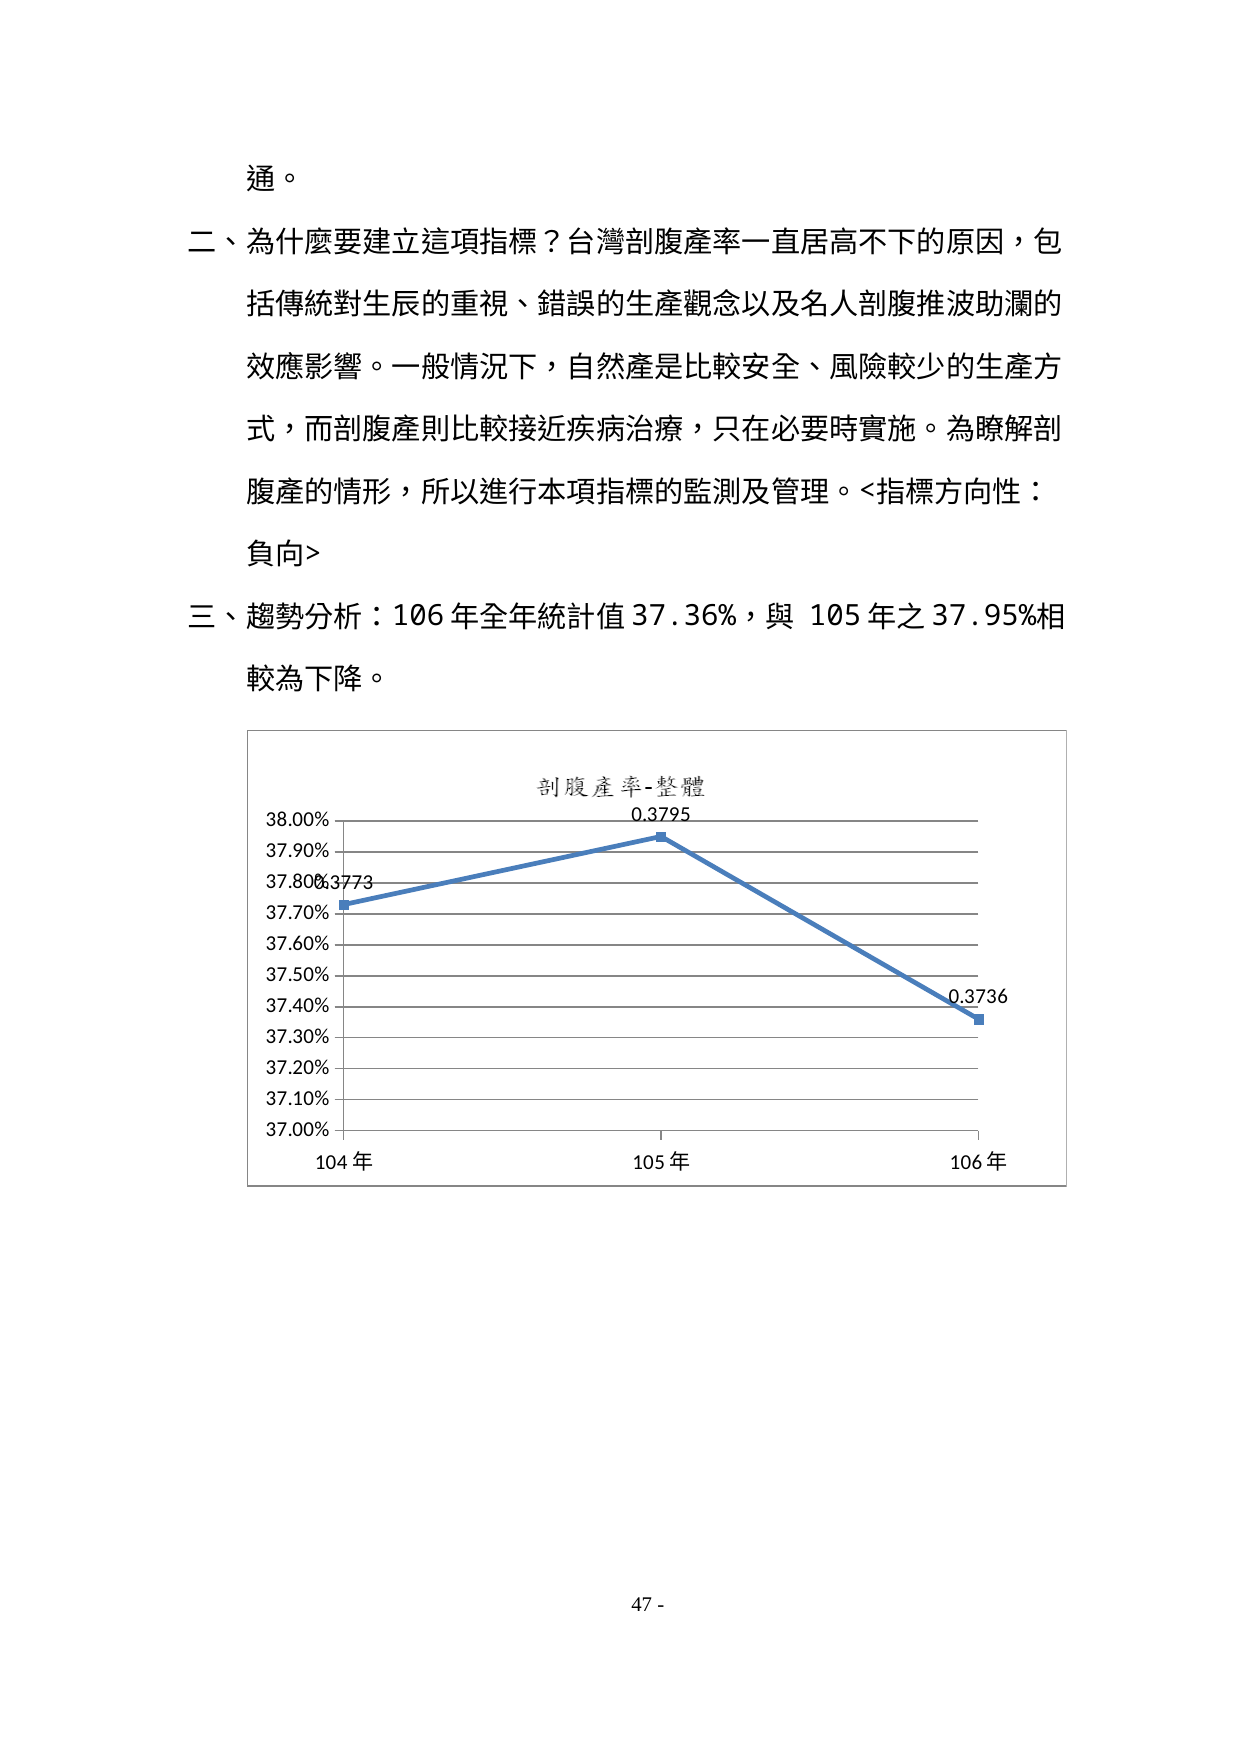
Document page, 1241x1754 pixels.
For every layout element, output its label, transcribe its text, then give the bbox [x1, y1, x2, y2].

text 三、趨勢分析：106年全年統計值37.36%，與 105年之37.95%相較為下降。 [187, 573, 1078, 698]
text 二、為什麼要建立這項指標？台灣剖腹產率一直居高不下的原因，包括傳統對生辰的重視、錯誤的生產觀念以及名人剖腹推波助瀾的效應影響。一般情況下，自然產是比較安全、風險較少的生產方式，而剖腹產則比較接近疾病治療，只在必要時實施。為瞭解剖腹產的情形，所以進行本項指標的監測及管理。<指標方向性：負向> [187, 198, 1078, 573]
text 通。 [187, 135, 1078, 198]
